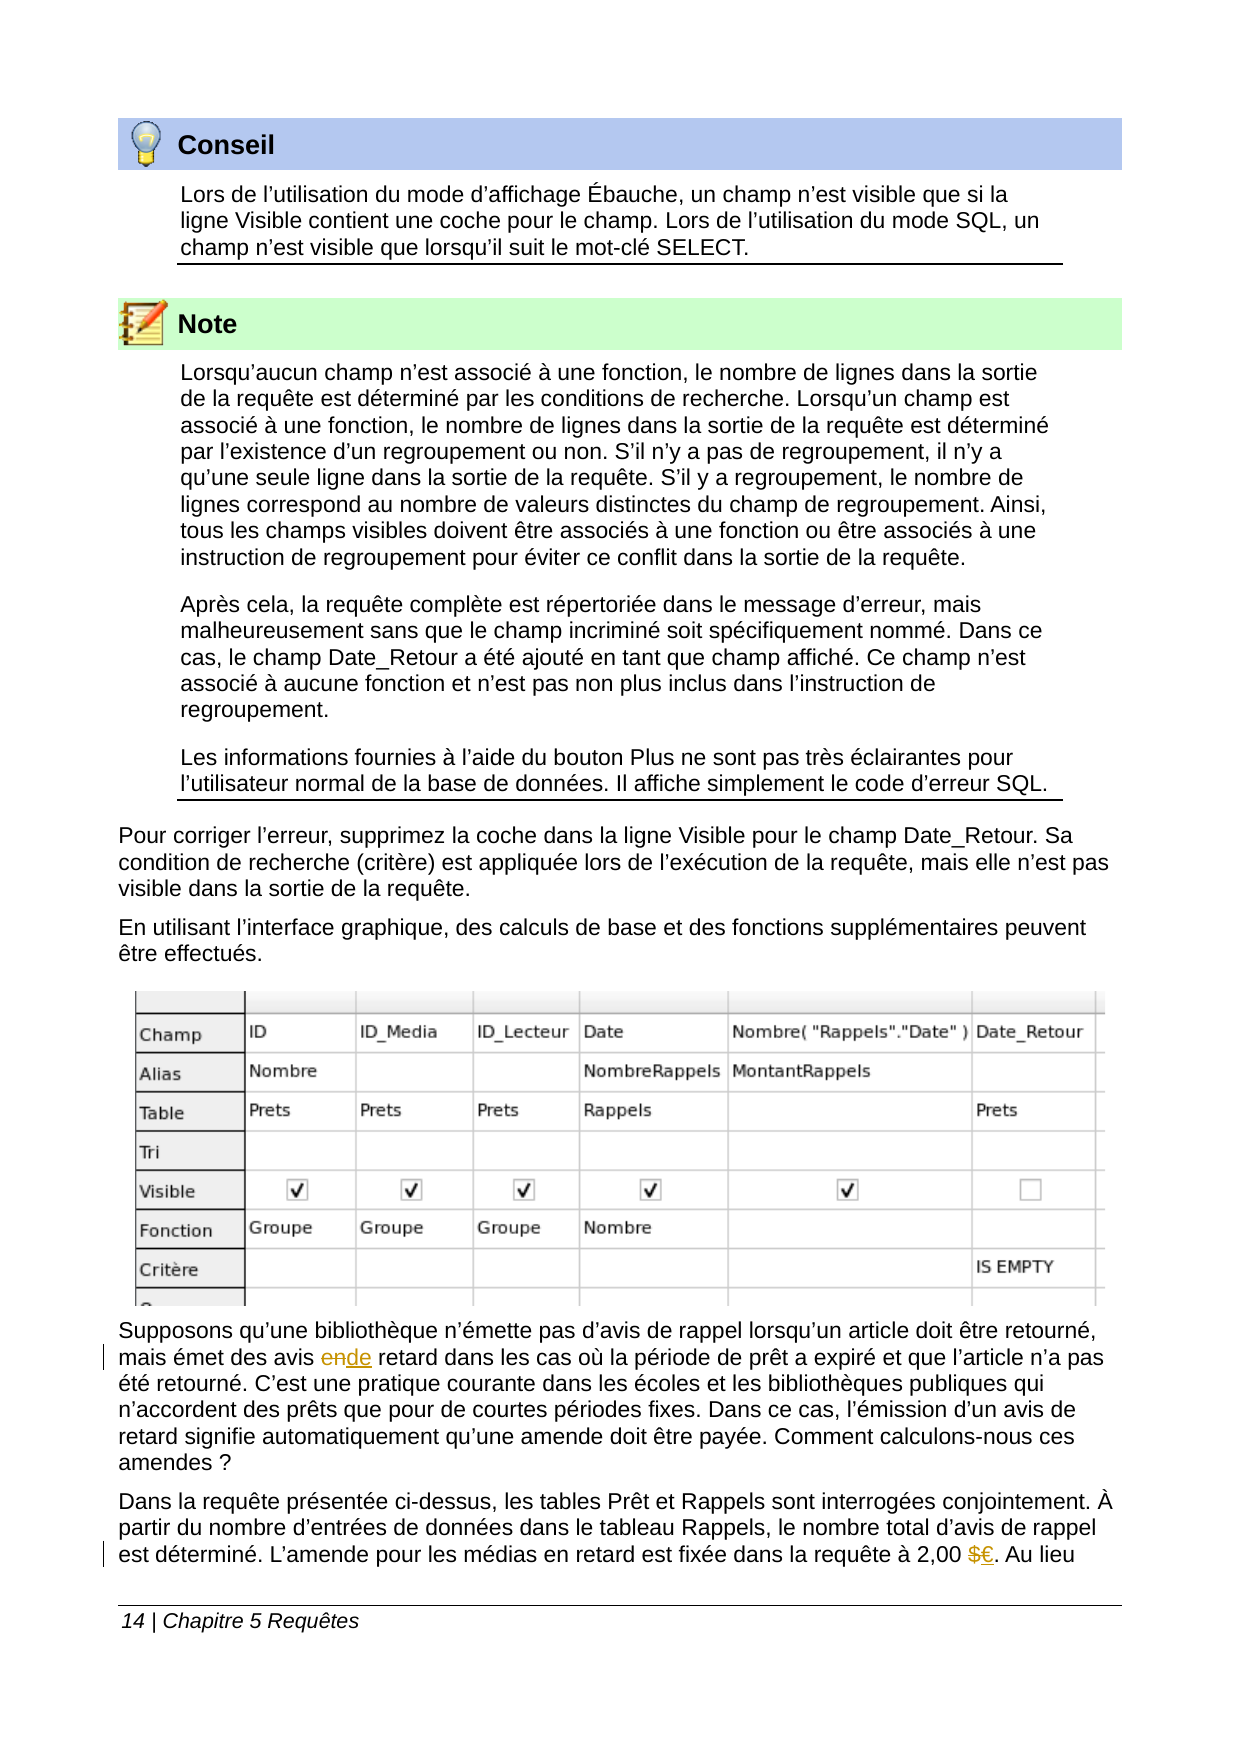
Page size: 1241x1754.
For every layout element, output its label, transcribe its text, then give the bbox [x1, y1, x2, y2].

picture [119, 298, 170, 349]
text Supposons qu’une bibliothèque n’émette pas d’avis de rappel lorsqu’un article doit être retourné, mais émet des avis de retard dans les cas où la période de prêt a expiré et que l’article n’a pas été retourné. C’est une pratique courante dans les écoles et les bibliothèques publiques qui n’accordent des prêts que pour de courtes périodes fixes. Dans ce cas, l’émission d’un avis de retard signifie automatiquement qu’une amende doit être payée. Comment calculons-nous ces amendes ? [118, 1317, 1122, 1476]
text Les informations fournies à l’aide du bouton Plus ne sont pas très éclairantes pour l’utilisateur normal de la base de données. Il affiche simplement le code d’erreur SQL. [177, 741, 1063, 799]
list Note [118, 298, 1122, 350]
text Pour corriger l’erreur, supprimez la coche dans la ligne Visible pour le champ Date_Retour. Sa condition de recherche (critère) est appliquée lors de l’exécution de la requête, mais elle n’est pas visible dans la sortie de la requête. [118, 822, 1122, 902]
text Lors de l’utilisation du mode d’affichage Ébauche, un champ n’est visible que si la ligne Visible contient une coche pour le champ. Lors de l’utilisation du mode SQL, un champ n’est visible que lorsqu’il suit le mot-clé SELECT. [177, 178, 1063, 263]
text Lorsqu’aucun champ n’est associé à une fonction, le nombre de lignes dans la sortie de la requête est déterminé par les conditions de recherche. Lorsqu’un champ est associé à une fonction, le nombre de lignes dans la sortie de la requête est déterminé par l’existence d’un regroupement ou non. S’il n’y a pas de regroupement, il n’y a qu’une seule ligne dans la sortie de la requête. S’il y a regroupement, le nombre de lignes correspond au nombre de valeurs distinctes du champ de regroupement. Ainsi, tous les champs visibles doivent être associés à une fonction ou être associés à une instruction de regroupement pour éviter ce conflit dans la sortie de la requête. [177, 356, 1063, 570]
picture [119, 119, 170, 170]
text Après cela, la requête complète est répertoriée dans le message d’erreur, mais malheureusement sans que le champ incriminé soit spécifiquement nommé. Dans ce cas, le champ Date_Retour a été ajouté en tant que champ affiché. Ce champ n’est associé à aucune fonction et n’est pas non plus inclus dans l’instruction de regroupement. [177, 588, 1063, 723]
text Dans la requête présentée ci-dessus, les tables Prêt et Rappels sont interrogées conjointement. À partir du nombre d’entrées de données dans le tableau Rappels, le nombre total d’avis de rappel est déterminé. L’amende pour les médias en retard est fixée dans la requête à 2,00 €. Au lieu d’un nom de champ, la désignation du champ est donnée comme Nombre (Rappels. Date) * 2. L’interface utilisateur graphique ajoute les guillemets et convertit le terme « compte » en la commande SQL appropriée. [118, 1488, 1122, 1567]
list Conseil [118, 118, 1122, 170]
text En utilisant l’interface graphique, des calculs de base et des fonctions supplémentaires peuvent être effectués. [118, 914, 1122, 967]
picture [135, 991, 1106, 1306]
